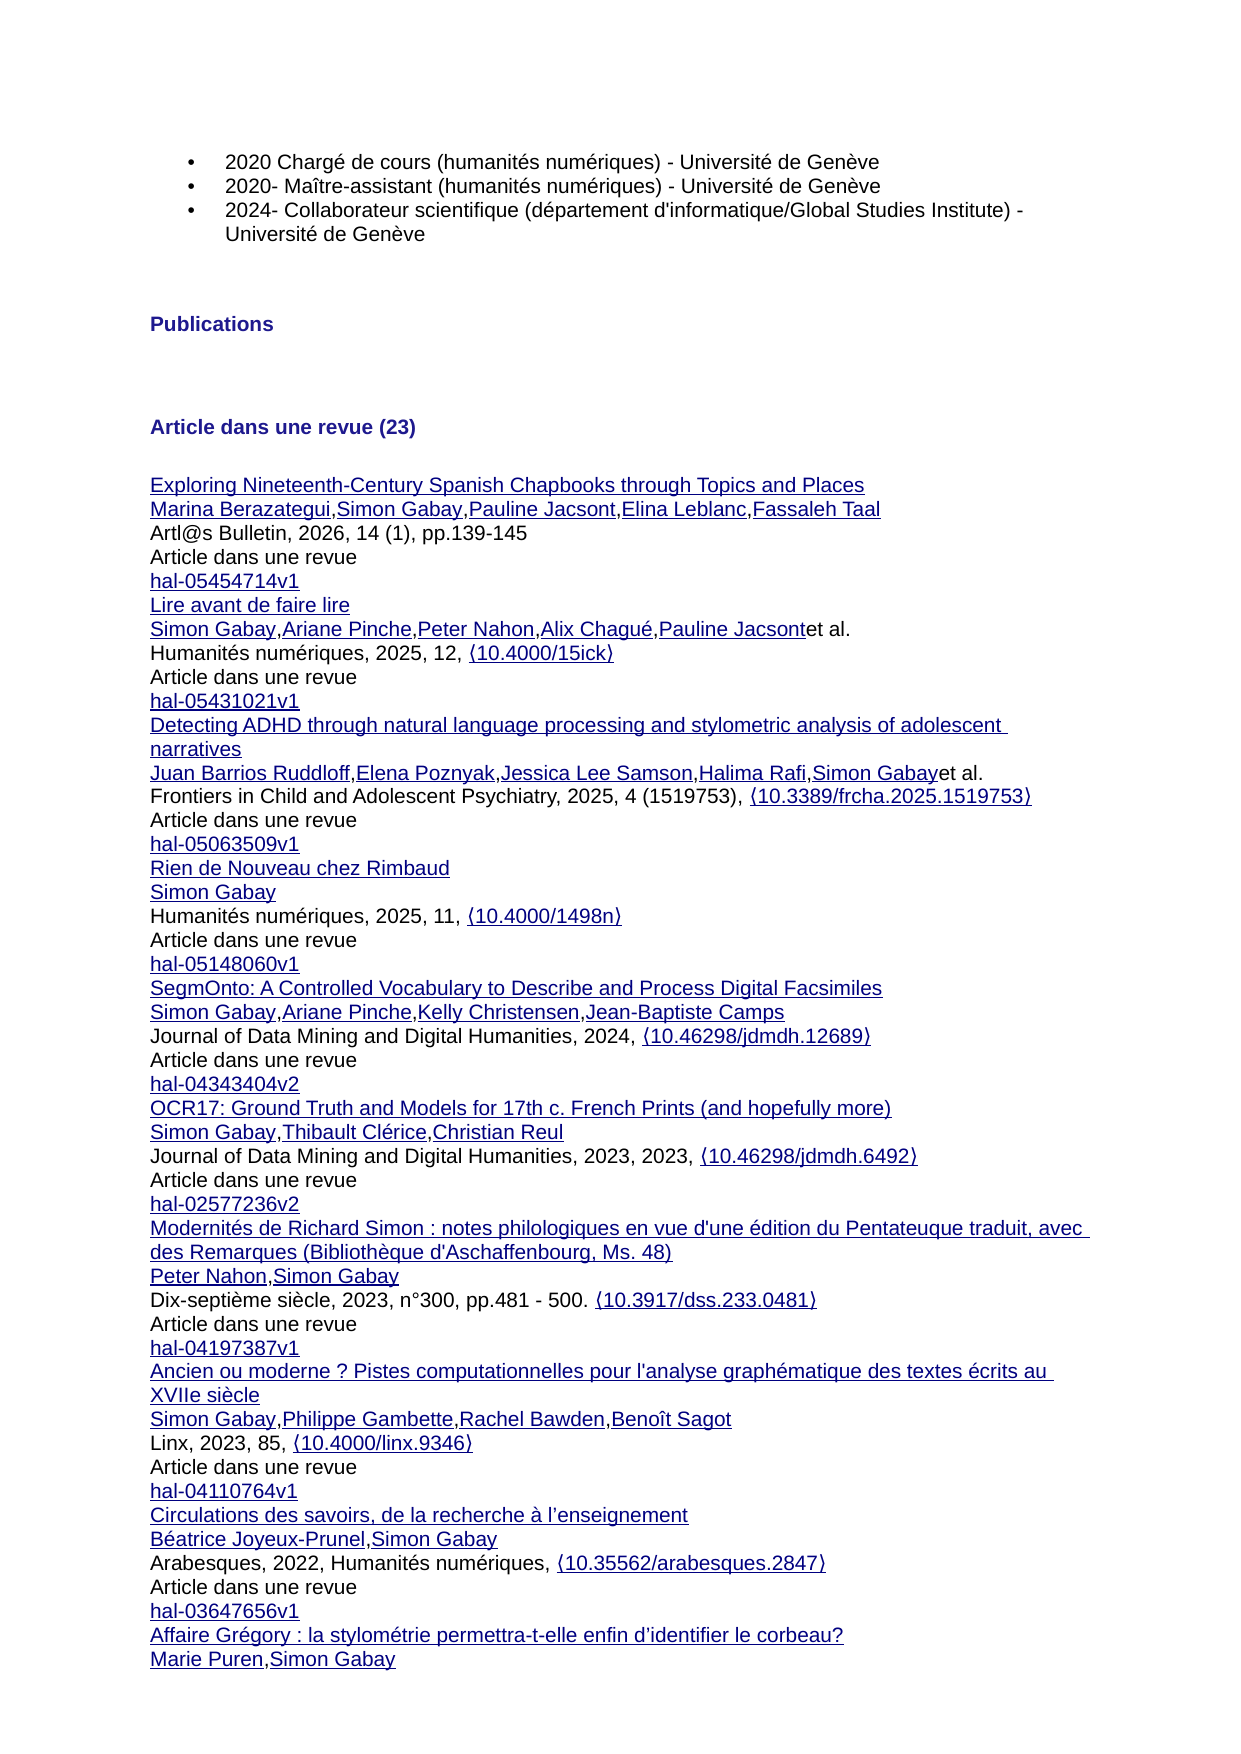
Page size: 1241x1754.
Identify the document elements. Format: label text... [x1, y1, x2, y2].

list 2024- Collaborateur scientifique (département d'informatique/Global Studies Institute) - Université de Genève [187, 198, 1090, 246]
table_cell Modernités de Richard Simon : notes philologiques en vue d'une édition du Pentateuque traduit, avec [150, 1216, 1090, 1237]
table_header Exploring Nineteenth-Century Spanish Chapbooks through Topics and Places Marina Berazategui,Simon Gabay,Pauline Jacsont,Elina Leblanc,Fassaleh Taal Artl@s Bulletin, 2026, 14 (1), pp.139-145 Article dans une revue hal-05454714v1 [150, 473, 1090, 593]
table_cell SegmOnto: A Controlled Vocabulary to Describe and Process Digital Facsimiles Simon Gabay,Ariane Pinche,Kelly Christensen,Jean-Baptiste Camps Journal of Data Mining and Digital Humanities, 2024, ⟨10.46298/jdmdh.12689⟩ Article dans une revue hal-04343404v2 [150, 976, 1090, 1096]
table_cell Ancien ou moderne ? Pistes computationnelles pour l'analyse graphématique des textes écrits au XVIIe siècle Simon Gabay,Philippe Gambette,Rachel Bawden,Benoît Sagot Linx, 2023, 85, ⟨10.4000/linx.9346⟩ Article dans une revue hal-04110764v1 [150, 1359, 1090, 1503]
list 2020 Chargé de cours (humanités numériques) - Université de Genève [187, 150, 1090, 174]
table_cell Circulations des savoirs, de la recherche à l’enseignement Béatrice Joyeux-Prunel,Simon Gabay Arabesques, 2022, Humanités numériques, ⟨10.35562/arabesques.2847⟩ Article dans une revue hal-03647656v1 [150, 1503, 1090, 1623]
subtitle Publications [150, 311, 1090, 335]
table_cell des Remarques (Bibliothèque d'Aschaffenbourg, Ms. 48) Peter Nahon,Simon Gabay Dix-septième siècle, 2023, n°300, pp.481 - 500. ⟨10.3917/dss.233.0481⟩ Article dans une revue hal-04197387v1 [150, 1238, 1090, 1359]
table_cell Affaire Grégory : la stylométrie permettra-t-elle enfin d’identifier le corbeau? Marie Puren,Simon Gabay [150, 1623, 1090, 1671]
subtitle Article dans une revue (23) [150, 414, 1090, 438]
list 2020- Maître-assistant (humanités numériques) - Université de Genève [187, 174, 1090, 198]
table_cell Lire avant de faire lire Simon Gabay,Ariane Pinche,Peter Nahon,Alix Chagué,Pauline Jacsontet al. Humanités numériques, 2025, 12, ⟨10.4000/15ick⟩ Article dans une revue hal-05431021v1 [150, 593, 1090, 712]
table_cell Rien de Nouveau chez Rimbaud Simon Gabay Humanités numériques, 2025, 11, ⟨10.4000/1498n⟩ Article dans une revue hal-05148060v1 [150, 856, 1090, 976]
table_cell OCR17: Ground Truth and Models for 17th c. French Prints (and hopefully more) Simon Gabay,Thibault Clérice,Christian Reul Journal of Data Mining and Digital Humanities, 2023, 2023, ⟨10.46298/jdmdh.6492⟩ Article dans une revue hal-02577236v2 [150, 1096, 1090, 1216]
table_cell Detecting ADHD through natural language processing and stylometric analysis of adolescent narratives Juan Barrios Ruddloff,Elena Poznyak,Jessica Lee Samson,Halima Rafi,Simon Gabayet al. Frontiers in Child and Adolescent Psychiatry, 2025, 4 (1519753), ⟨10.3389/frcha.2025.1519753⟩ Article dans une revue hal-05063509v1 [150, 713, 1090, 856]
